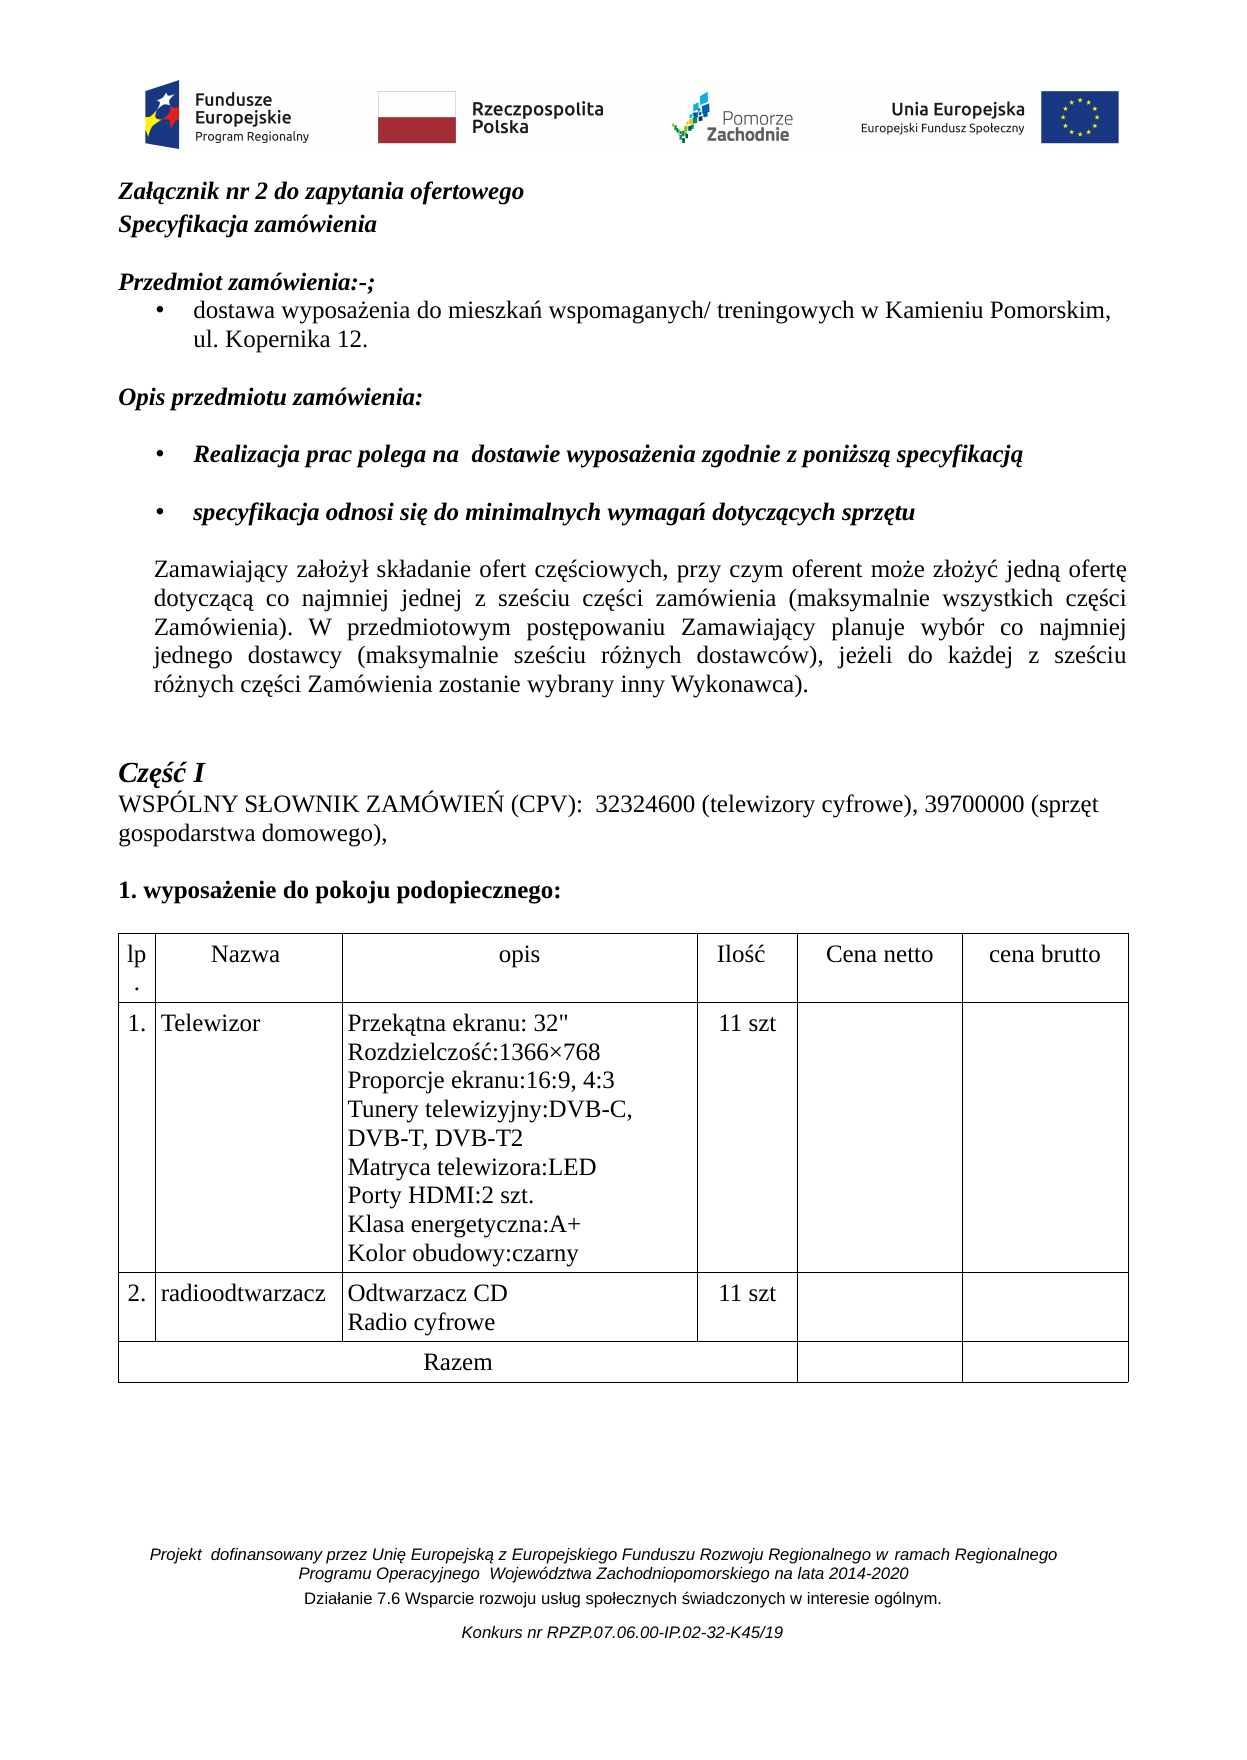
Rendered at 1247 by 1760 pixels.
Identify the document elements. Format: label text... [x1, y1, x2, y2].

text Przedmiot zamówienia:-; [118, 267, 1128, 296]
table_cell Przekątna ekranu: 32" Rozdzielczość:1366×768 Proporcje ekranu:16:9, 4:3 Tunery telewizyjny:DVB-C, DVB-T, DVB-T2 Matryca telewizora:LED Porty HDMI:2 szt. Klasa energetyczna:A+ Kolor obudowy:czarny [343, 1003, 697, 1272]
table_cell [798, 1273, 962, 1341]
table_cell [963, 1342, 1128, 1382]
list Realizacja prac polega na dostawie wyposażenia zgodnie z poniższą specyfikacją [156, 439, 1128, 468]
table_cell 11 szt [698, 1273, 797, 1341]
text Załącznik nr 2 do zapytania ofertowego [118, 176, 1128, 205]
table_cell 11 szt [698, 1003, 797, 1272]
list dostawa wyposażenia do mieszkań wspomaganych/ treningowych w Kamieniu Pomorskim, ul. Kopernika 12. [156, 296, 1128, 353]
text Opis przedmiotu zamówienia: [118, 382, 1128, 411]
text Specyfikacja zamówienia [118, 209, 1128, 238]
table_cell Telewizor [156, 1003, 342, 1272]
list Zamawiający założył składanie ofert częściowych, przy czym oferent może złożyć jedną ofertę dotyczącą co najmniej jednej z sześciu części zamówienia (maksymalnie wszystkich części Zamówienia). W przedmiotowym postępowaniu Zamawiający planuje wybór co najmniej jednego dostawcy (maksymalnie sześciu różnych dostawców), jeżeli do każdej z sześciu różnych części Zamówienia zostanie wybrany inny Wykonawca). [118, 554, 1128, 698]
table_cell [798, 1003, 962, 1272]
table_cell [963, 1273, 1128, 1341]
table_cell Odtwarzacz CD Radio cyfrowe [343, 1273, 697, 1341]
table_header Nazwa [156, 934, 342, 1002]
table_cell [963, 1003, 1128, 1272]
list specyfikacja odnosi się do minimalnych wymagań dotyczących sprzętu [156, 497, 1128, 526]
table_cell Razem [119, 1342, 797, 1382]
text WSPÓLNY SŁOWNIK ZAMÓWIEŃ (CPV): 32324600 (telewizory cyfrowe), 39700000 (sprzęt gospodarstwa domowego), [118, 789, 1128, 847]
table_cell 2. [119, 1273, 155, 1341]
table_header cena brutto [963, 934, 1128, 1002]
text Część I [118, 756, 1128, 789]
table_header Ilość [698, 934, 797, 1002]
table_cell radioodtwarzacz [156, 1273, 342, 1341]
table_header opis [343, 934, 697, 1002]
table_cell [798, 1342, 962, 1382]
table_header Cena netto [798, 934, 962, 1002]
table_header lp. [119, 934, 155, 1002]
picture [145, 80, 1119, 149]
text 1. wyposażenie do pokoju podopiecznego: [118, 875, 1128, 904]
table_cell 1. [119, 1003, 155, 1272]
